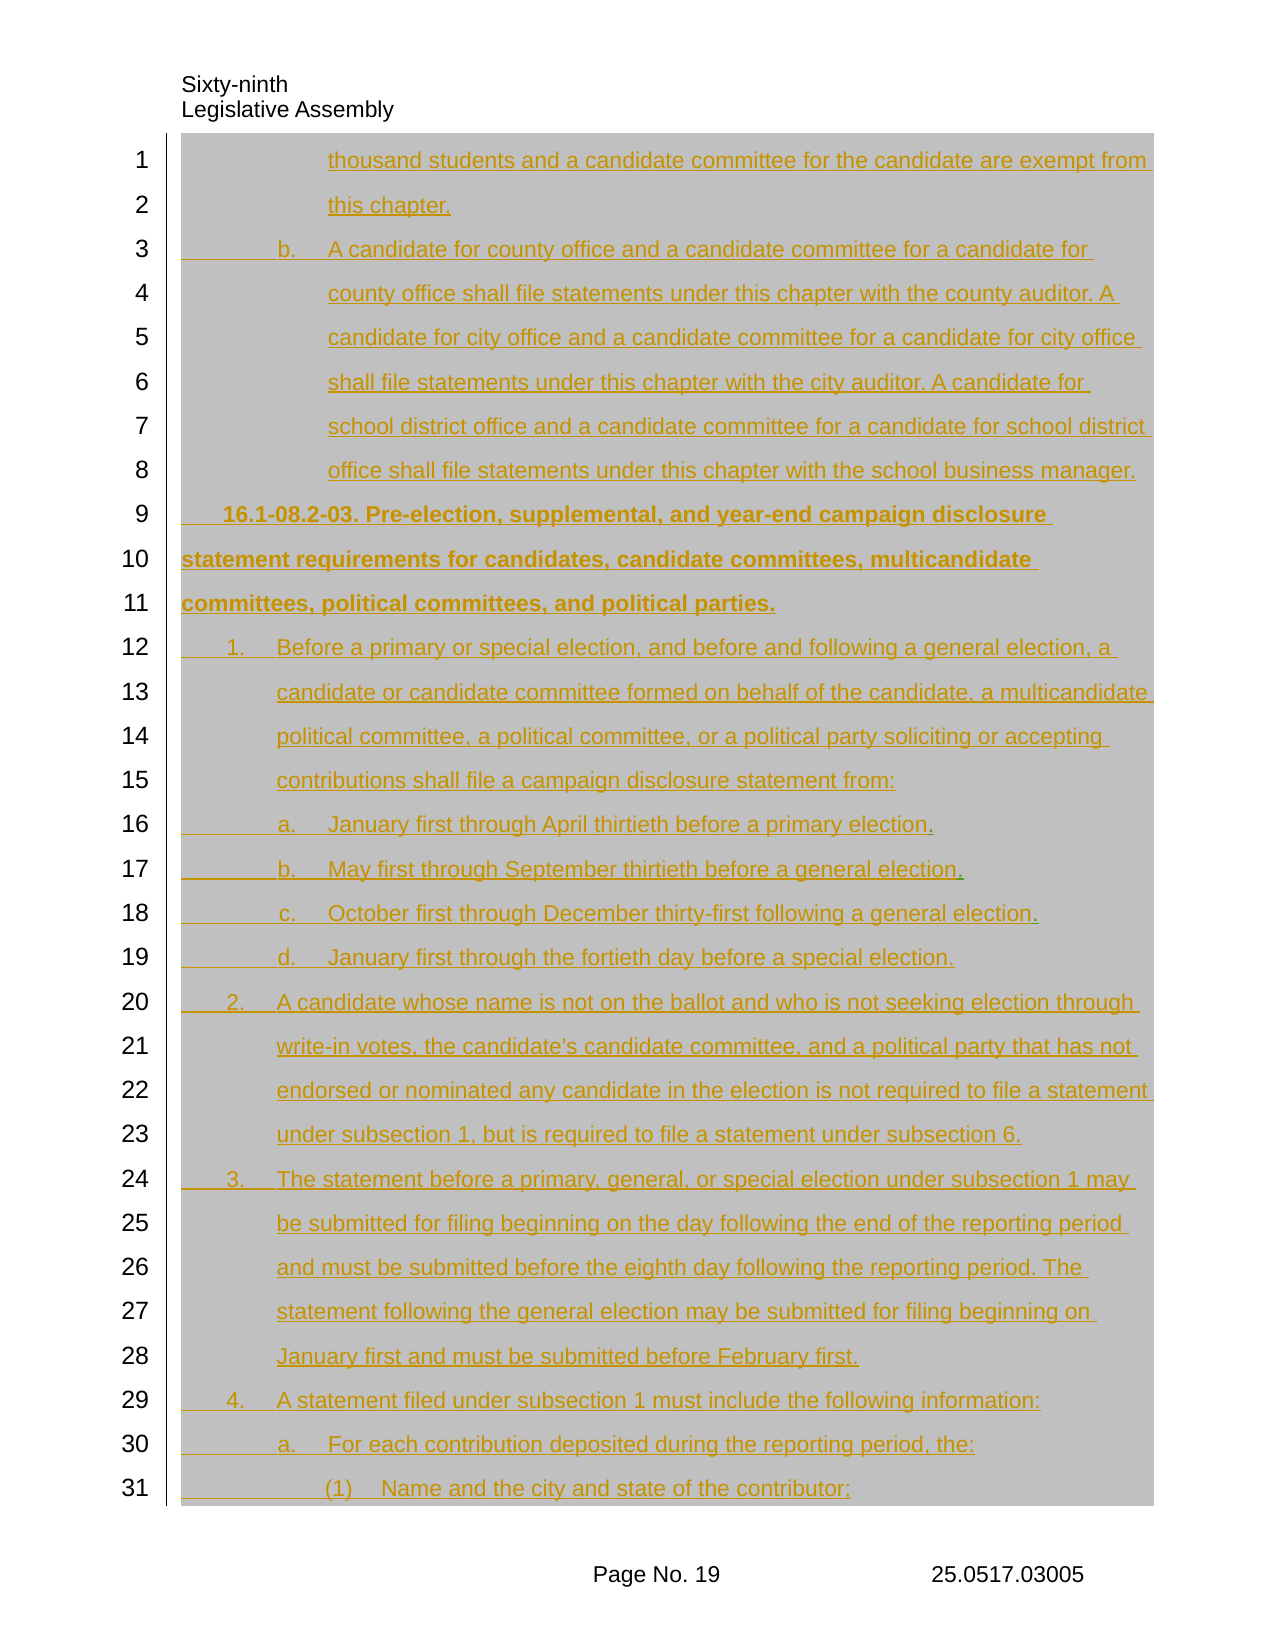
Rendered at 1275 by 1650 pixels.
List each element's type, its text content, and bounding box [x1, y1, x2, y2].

text a. For each contribution deposited during the reporting period, the: [181, 1417, 1154, 1461]
text b. May first through September thirtieth before a general election. [181, 842, 1154, 886]
text 2. A candidate whose name is not on the ballot and who is not seeking election through write-in votes, the candidate's candidate committee, and a political party that has not endorsed or nominated any candidate in the election is not required to file a statement under subsection 1, but is required to file a statement under subsection 6. [181, 974, 1154, 1152]
text thousand students and a candidate committee for the candidate are exempt from this chapter. [181, 133, 1154, 222]
text 3. The statement before a primary, general, or special election under subsection 1 may be submitted for filing beginning on the day following the end of the reporting period and must be submitted before the eighth day following the reporting period. The statement following the general election may be submitted for filing beginning on January first and must be submitted before February first. [181, 1152, 1154, 1373]
text c. October first through December thirty-first following a general election. [181, 886, 1154, 930]
text (1) Name and the city and state of the contributor; [181, 1461, 1154, 1506]
text 4. A statement filed under subsection 1 must include the following information: [181, 1373, 1154, 1417]
text d. January first through the fortieth day before a special election. [181, 930, 1154, 974]
text b. A candidate for county office and a candidate committee for a candidate for county office shall file statements under this chapter with the county auditor. A candidate for city office and a candidate committee for a candidate for city office shall file statements under this chapter with the city auditor. A candidate for school district office and a candidate committee for a candidate for school district office shall file statements under this chapter with the school business manager. [181, 222, 1154, 487]
text 1. Before a primary or special election, and before and following a general election, a candidate or candidate committee formed on behalf of the candidate, a multicandidate political committee, a political committee, or a political party soliciting or accepting contributions shall file a campaign disclosure statement from: [181, 620, 1154, 797]
subtitle 16.1-08.2-03. Pre-election, supplemental, and year-end campaign disclosure statement requirements for candidates, candidate committees, multicandidate committees, political committees, and political parties. [181, 487, 1154, 620]
text a. January first through April thirtieth before a primary election. [181, 797, 1154, 842]
